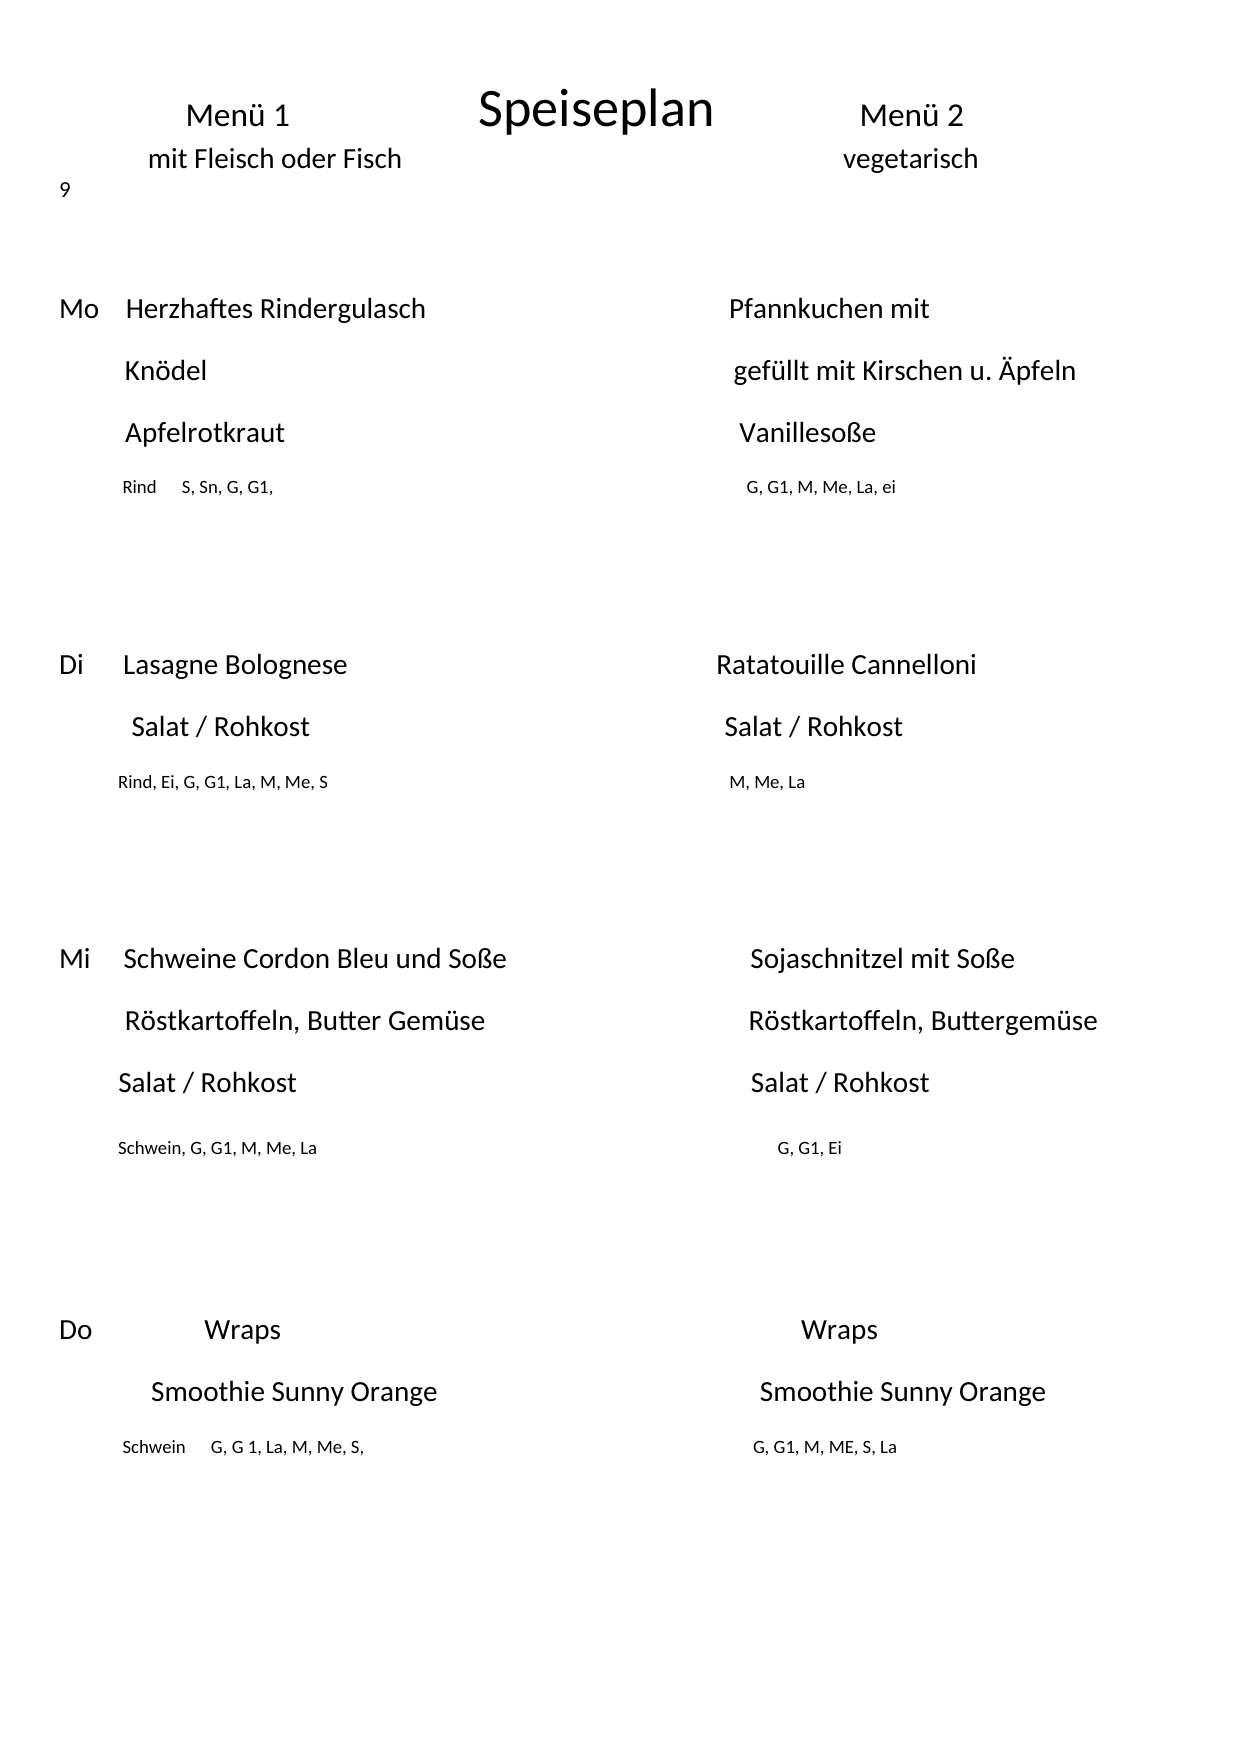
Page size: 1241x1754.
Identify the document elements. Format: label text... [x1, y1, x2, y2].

text Smoothie Sunny Orange Smoothie Sunny Orange [59, 1373, 1240, 1409]
text Apfelrotkraut Vanillesoße [59, 414, 1240, 449]
text Salat / Rohkost Salat / Rohkost [59, 708, 1240, 744]
text Rind, Ei, G, G1, La, M, Me, S M, Me, La [59, 770, 1240, 793]
text Rind S, Sn, G, G1, G, G1, M, Me, La, ei [59, 476, 1240, 498]
text Schwein, G, G1, M, Me, La G, G1, Ei [59, 1126, 1240, 1162]
text Mi Schweine Cordon Bleu und Soße Sojaschnitzel mit Soße [59, 941, 1240, 976]
text Do Wraps Wraps [59, 1311, 1240, 1347]
text 9 [59, 176, 1240, 203]
text Röstkartoffeln, Butter Gemüse Röstkartoffeln, Buttergemüse [59, 1002, 1240, 1038]
text Knödel gefüllt mit Kirschen u. Äpfeln [59, 352, 1240, 388]
text Schwein G, G 1, La, M, Me, S, G, G1, M, ME, S, La [59, 1435, 1240, 1458]
text Salat / Rohkost Salat / Rohkost [59, 1064, 1240, 1100]
text Mo Herzhaftes Rindergulasch Pfannkuchen mit [59, 290, 1240, 326]
text Di Lasagne Bolognese Ratatouille Cannelloni [59, 646, 1240, 682]
